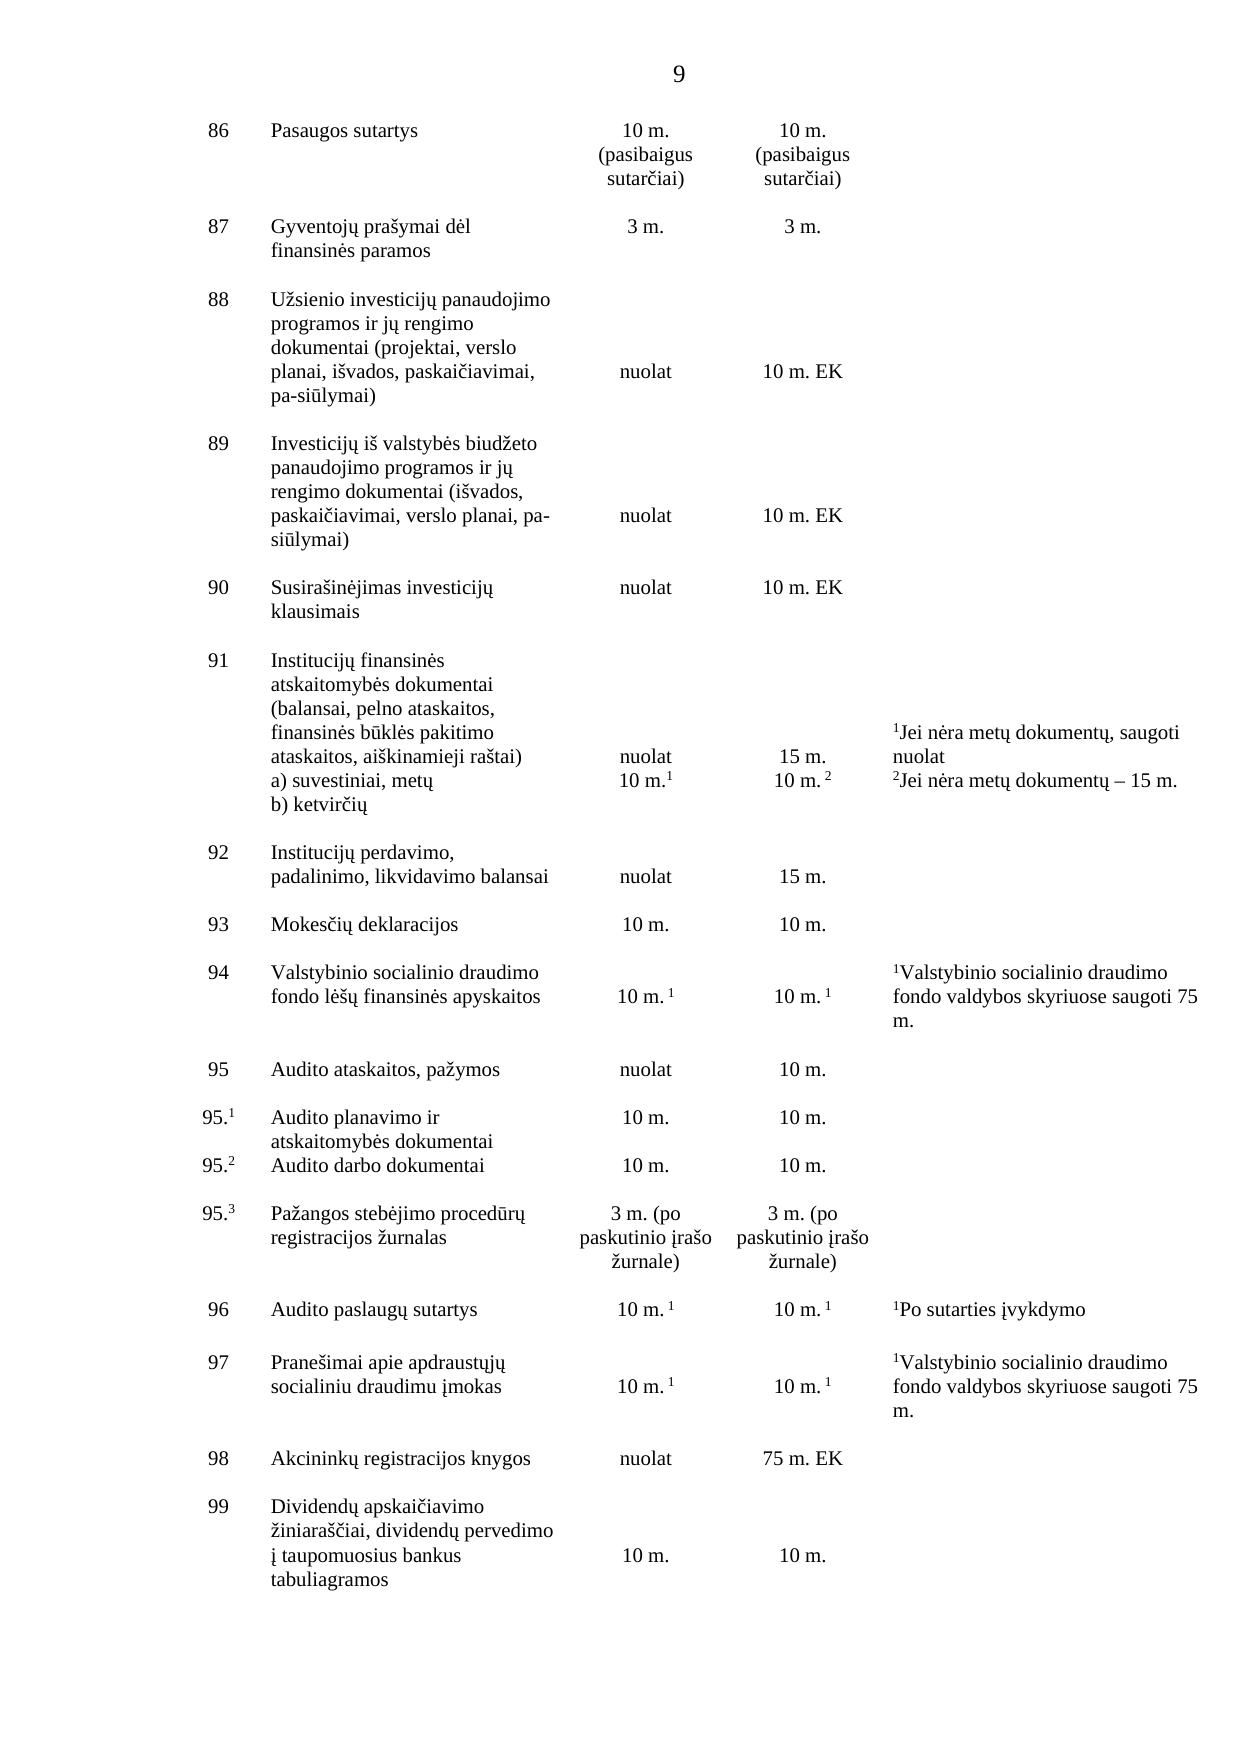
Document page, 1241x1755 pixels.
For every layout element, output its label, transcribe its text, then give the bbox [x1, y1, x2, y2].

table_cell 10 m. 1 [568, 960, 724, 1032]
table_cell 10 m. [724, 1105, 881, 1153]
table_cell 1Po sutarties įvykdymo [881, 1297, 1211, 1326]
table_cell [568, 407, 724, 431]
table_cell [568, 624, 724, 647]
table_cell [177, 1177, 259, 1201]
table_cell [724, 263, 881, 287]
table_cell [881, 912, 893, 936]
table_cell 10 m. [568, 1105, 724, 1153]
table_cell 94 [177, 960, 259, 1032]
table_cell nuolat [568, 431, 724, 551]
table_cell [881, 624, 1211, 647]
table_cell [177, 888, 259, 912]
table_cell nuolat [568, 287, 724, 407]
table_cell nuolat [568, 575, 724, 623]
table_cell nuolat [568, 1446, 724, 1470]
table_cell [568, 1422, 724, 1446]
table_cell [1211, 1105, 1219, 1153]
table_cell [568, 551, 724, 575]
table_cell Investicijų iš valstybės biudžeto panaudojimo programos ir jų rengimo dokumentai (išvados, paskaičiavimai, verslo planai, pa-siūlymai) [260, 431, 567, 551]
table_cell [724, 816, 881, 840]
table_cell 88 [177, 287, 259, 407]
table_cell [1211, 840, 1219, 888]
table_cell [881, 1081, 1211, 1105]
table_cell 10 m. EK [724, 575, 881, 623]
table_cell [568, 1273, 724, 1297]
table_cell 10 m. [724, 1057, 881, 1081]
table_cell [1211, 1081, 1219, 1105]
table_cell [260, 407, 567, 431]
table_cell [881, 1201, 1211, 1273]
table_cell [724, 1422, 881, 1446]
table_cell [881, 1446, 1211, 1470]
table_cell [177, 1033, 259, 1057]
table_cell [260, 551, 567, 575]
table_cell 98 [177, 1446, 259, 1470]
table_cell [260, 1177, 567, 1201]
table_cell [1200, 912, 1211, 936]
table_cell [1211, 816, 1219, 840]
table_cell 93 [177, 912, 259, 936]
table_cell 10 m. 1 [568, 1350, 724, 1422]
table_cell [724, 888, 881, 912]
table_cell [177, 1273, 259, 1297]
table_cell Audito paslaugų sutartys [260, 1297, 567, 1326]
table_cell [724, 551, 881, 575]
table_cell 10 m. [724, 1494, 881, 1591]
table_cell 10 m. 1 [724, 960, 881, 1032]
table_cell [881, 1326, 1211, 1350]
table_cell [177, 816, 259, 840]
table_cell [881, 1177, 1211, 1201]
table_cell [1211, 1153, 1219, 1177]
table_cell 75 m. EK [724, 1446, 881, 1470]
table_cell 10 m. 1 [568, 1297, 724, 1326]
table_cell [177, 190, 259, 214]
table_cell [177, 1081, 259, 1105]
table_cell Gyventojų prašymai dėl finansinės paramos [260, 214, 567, 262]
table_cell [724, 936, 881, 960]
table_cell [1211, 1297, 1219, 1326]
table_cell 15 m. [724, 840, 881, 888]
table_cell [260, 263, 567, 287]
table_cell [177, 1591, 259, 1615]
table_cell 3 m. [568, 214, 724, 262]
table_cell 10 m. [568, 912, 579, 936]
table_cell [881, 840, 1211, 888]
table_cell [260, 1273, 567, 1297]
table_cell [260, 624, 567, 647]
table_cell [260, 1422, 567, 1446]
table_cell [260, 1470, 567, 1494]
table_cell [1211, 214, 1219, 262]
table_cell Institucijų finansinės atskaitomybės dokumentai (balansai, pelno ataskaitos, finansinės būklės pakitimo ataskaitos, aiškinamieji raštai) a) suvestiniai, metų b) ketvirčių [260, 648, 567, 816]
table_cell [260, 1033, 567, 1057]
table_cell [1211, 1494, 1219, 1591]
table_cell 10 m. [568, 1494, 724, 1591]
table_cell [1211, 118, 1219, 190]
table_cell [177, 551, 259, 575]
table_cell [724, 1033, 881, 1057]
table_cell [177, 1422, 259, 1446]
table_cell [568, 1081, 724, 1105]
table_cell [724, 1326, 881, 1350]
table_cell [881, 1153, 1211, 1177]
table_cell Audito planavimo ir atskaitomybės dokumentai [260, 1105, 567, 1153]
table_cell [724, 1470, 881, 1494]
table_cell [881, 1033, 1211, 1057]
table_cell [177, 263, 259, 287]
table_cell [1211, 648, 1219, 816]
table_cell [881, 816, 1211, 840]
table_cell [1211, 624, 1219, 647]
table_cell 96 [177, 1297, 259, 1326]
table_cell [568, 190, 724, 214]
table_cell [260, 1081, 567, 1105]
table_cell [1211, 1201, 1219, 1273]
table_cell 10 m. [724, 1153, 881, 1177]
table_cell 99 [177, 1494, 259, 1591]
table_cell [724, 1591, 881, 1615]
table_cell [881, 190, 1211, 214]
table_cell [260, 936, 567, 960]
table_cell 86 [177, 118, 259, 190]
table_cell 3 m. (po paskutinio įrašo žurnale) [568, 1201, 724, 1273]
table_cell 10 m. EK [724, 431, 881, 551]
table_cell 90 [177, 575, 259, 623]
table_cell 1Valstybinio socialinio draudimo fondo valdybos skyriuose saugoti 75 m. [881, 960, 1211, 1032]
table_cell Pažangos stebėjimo procedūrų registracijos žurnalas [260, 1201, 567, 1273]
table_cell 10 m. [870, 912, 881, 936]
table_cell [881, 1591, 1211, 1615]
table_cell [881, 551, 1211, 575]
table_cell [724, 1081, 881, 1105]
table_cell [724, 624, 881, 647]
table_cell [1211, 407, 1219, 431]
table_cell Susirašinėjimas investicijų klausimais [260, 575, 567, 623]
table_cell [1211, 1273, 1219, 1297]
table_cell [568, 936, 724, 960]
table_cell Užsienio investicijų panaudojimo programos ir jų rengimo dokumentai (projektai, verslo planai, išvados, paskaičiavimai, pa-siūlymai) [260, 287, 567, 407]
table_cell [1211, 287, 1219, 407]
table_cell [1211, 888, 1219, 912]
table_cell [881, 431, 1211, 551]
table_cell 1Jei nėra metų dokumentų, saugoti nuolat 2Jei nėra metų dokumentų – 15 m. [881, 648, 1211, 816]
table_cell [881, 1105, 1211, 1153]
table_cell [1211, 1422, 1219, 1446]
table_cell [1211, 1470, 1219, 1494]
table_cell [1211, 575, 1219, 623]
table_cell Akcininkų registracijos knygos [260, 1446, 567, 1470]
table_cell [881, 575, 1211, 623]
table_cell [881, 1057, 1211, 1081]
table_cell 10 m. (pasibaigus sutarčiai) [724, 118, 881, 190]
table_cell Audito ataskaitos, pažymos [260, 1057, 567, 1081]
table_cell [568, 263, 724, 287]
table_cell 1Valstybinio socialinio draudimo fondo valdybos skyriuose saugoti 75 m. [881, 1350, 1211, 1422]
table_cell [881, 214, 1211, 262]
table_cell [881, 1494, 1211, 1591]
table_cell [881, 1422, 1211, 1446]
table_cell [881, 263, 1211, 287]
table_cell [1211, 1057, 1219, 1081]
table_cell Pasaugos sutartys [260, 118, 567, 190]
table_cell 89 [177, 431, 259, 551]
table_cell [177, 624, 259, 647]
table_cell [568, 1033, 724, 1057]
table_cell [881, 287, 1211, 407]
table_cell Pranešimai apie apdraustųjų socialiniu draudimu įmokas [260, 1350, 567, 1422]
table_cell [1211, 190, 1219, 214]
table_cell [568, 1177, 724, 1201]
table_cell 10 m. EK [724, 287, 881, 407]
table_cell [1211, 1033, 1219, 1057]
table_cell Valstybinio socialinio draudimo fondo lėšų finansinės apyskaitos [260, 960, 567, 1032]
table_cell Audito darbo dokumentai [260, 1153, 567, 1177]
table_cell Dividendų apskaičiavimo žiniaraščiai, dividendų pervedimo į taupomuosius bankus tabuliagramos [260, 1494, 567, 1591]
table_cell [177, 1326, 259, 1350]
table_cell 10 m. 1 [724, 1350, 881, 1422]
table_cell 10 m. [712, 912, 724, 936]
table_cell [724, 407, 881, 431]
table_cell 95.2 [177, 1153, 259, 1177]
table_cell [177, 1470, 259, 1494]
table_cell [881, 407, 1211, 431]
table_cell [881, 888, 1211, 912]
table_cell [1211, 1177, 1219, 1201]
table_cell 15 m. 10 m. 2 [724, 648, 881, 816]
table_cell [177, 407, 259, 431]
table_cell 95.1 [177, 1105, 259, 1153]
table_cell nuolat 10 m.1 [568, 648, 724, 816]
table_cell 95 [177, 1057, 259, 1081]
table_cell [1211, 1326, 1219, 1350]
table_cell [1211, 936, 1219, 960]
table_cell [1211, 551, 1219, 575]
table_cell 10 m. 1 [724, 1297, 881, 1326]
table_cell 10 m. [724, 912, 735, 936]
table_cell 92 [177, 840, 259, 888]
table_cell [1211, 1350, 1219, 1422]
table_cell nuolat [568, 840, 724, 888]
table_cell [881, 936, 1211, 960]
table_cell [724, 190, 881, 214]
table_cell [1211, 1446, 1219, 1470]
table_cell [260, 888, 567, 912]
table_cell [1211, 431, 1219, 551]
table_cell [1211, 263, 1219, 287]
table_cell [260, 1591, 567, 1615]
table_cell 87 [177, 214, 259, 262]
table_cell [177, 936, 259, 960]
table_cell nuolat [568, 1057, 724, 1081]
table_cell [568, 1326, 724, 1350]
table_cell [568, 816, 724, 840]
table_cell [260, 816, 567, 840]
table_cell [1211, 1591, 1219, 1615]
table_cell Institucijų perdavimo, padalinimo, likvidavimo balansai [260, 840, 567, 888]
table_cell [260, 1326, 567, 1350]
table_cell [260, 190, 567, 214]
table_cell 10 m. [568, 1153, 724, 1177]
table_cell 10 m. (pasibaigus sutarčiai) [568, 118, 724, 190]
table_cell [1211, 960, 1219, 1032]
table_cell 91 [177, 648, 259, 816]
table_cell [881, 1273, 1211, 1297]
table_cell [724, 1273, 881, 1297]
table_cell 95.3 [177, 1201, 259, 1273]
table_cell [568, 1470, 724, 1494]
table_cell 3 m. [724, 214, 881, 262]
table_cell [881, 1470, 1211, 1494]
table_cell [724, 1177, 881, 1201]
table_cell [568, 1591, 724, 1615]
table_cell 97 [177, 1350, 259, 1422]
table_cell [881, 118, 1211, 190]
table_cell 3 m. (po paskutinio įrašo žurnale) [724, 1201, 881, 1273]
table_cell [568, 888, 724, 912]
